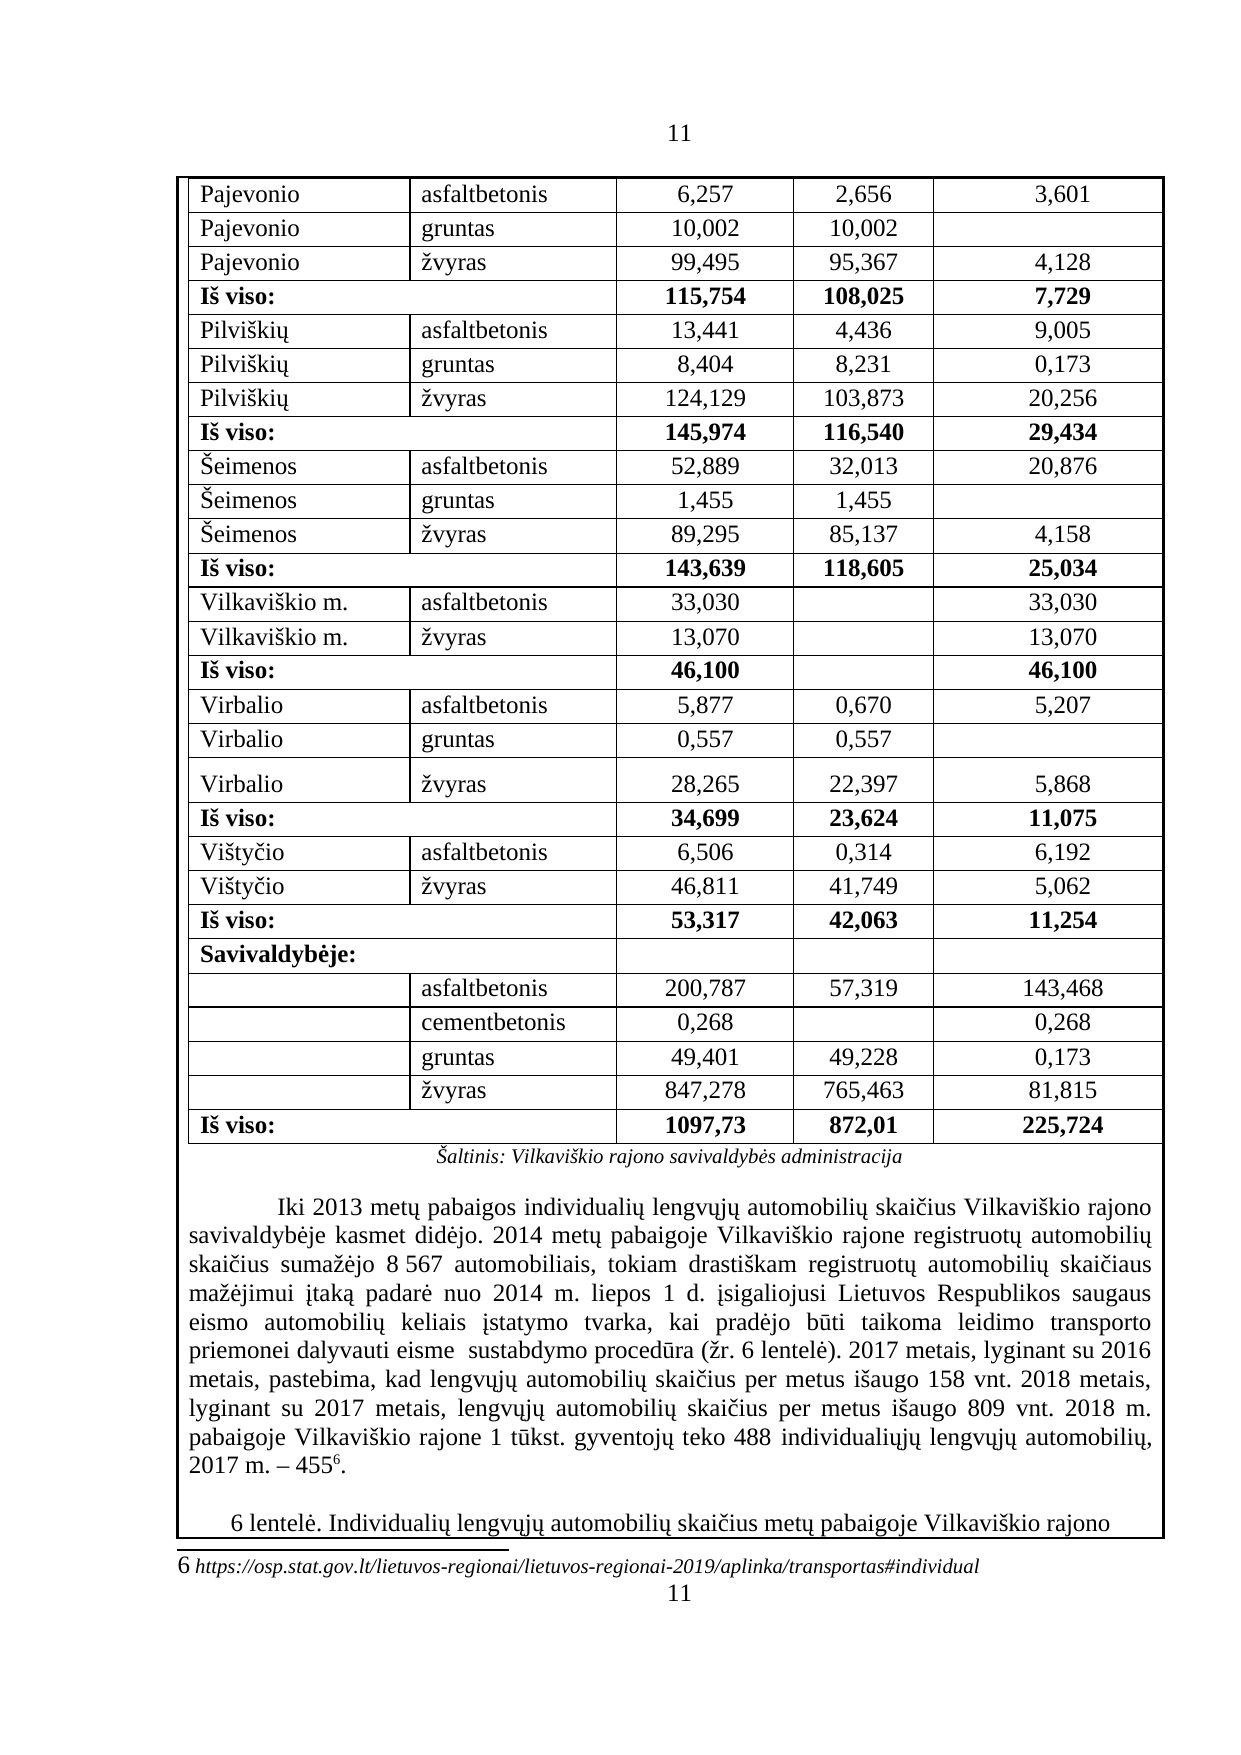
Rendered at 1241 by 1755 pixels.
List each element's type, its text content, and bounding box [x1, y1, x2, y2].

table_cell Pajevonio [189, 213, 409, 246]
table_cell žvyras [411, 758, 616, 802]
table_cell 0,670 [794, 690, 933, 723]
table_cell Virbalio [189, 758, 409, 802]
table_cell Šeimenos [189, 485, 409, 518]
table_cell 124,129 [617, 383, 793, 416]
table_cell 872,01 [794, 1110, 933, 1143]
table_cell [794, 588, 933, 621]
table_cell 0,173 [934, 1042, 1162, 1074]
table_cell gruntas [411, 349, 616, 382]
table_cell Pilviškių [189, 349, 409, 382]
table_cell 20,876 [934, 451, 1162, 484]
table_cell asfaltbetonis [411, 588, 616, 621]
table_cell 57,319 [794, 974, 933, 1006]
table_cell 13,070 [934, 622, 1162, 654]
table_cell 13,070 [617, 622, 793, 654]
table_cell Iš viso: [189, 656, 616, 689]
table_cell asfaltbetonis [411, 179, 616, 212]
table_cell 103,873 [794, 383, 933, 416]
table_cell [934, 213, 1162, 246]
table_cell Iš viso: [189, 803, 616, 836]
table_cell 4,436 [794, 315, 933, 348]
table_cell asfaltbetonis [411, 974, 616, 1006]
table_cell 5,207 [934, 690, 1162, 723]
table_cell 0,557 [794, 724, 933, 757]
table_cell gruntas [411, 485, 616, 518]
table_cell 81,815 [934, 1076, 1162, 1109]
table_cell Pilviškių [189, 383, 409, 416]
table_cell 11,254 [934, 905, 1162, 938]
table_cell 0,557 [617, 724, 793, 757]
table_cell Iš viso: [189, 905, 616, 938]
table_cell Vilkaviškio m. [189, 588, 409, 621]
table_cell 1,455 [794, 485, 933, 518]
table_cell 22,397 [794, 758, 933, 802]
table_cell gruntas [411, 1042, 616, 1074]
table_cell 33,030 [617, 588, 793, 621]
table_cell 23,624 [794, 803, 933, 836]
table_cell 7,729 [934, 281, 1162, 314]
table_cell 225,724 [934, 1110, 1162, 1143]
table_cell 0,314 [794, 837, 933, 870]
table_cell [189, 1076, 409, 1109]
table_cell [617, 939, 793, 972]
table_cell 53,317 [617, 905, 793, 938]
table_cell Vištyčio [189, 837, 409, 870]
table_cell Pajevonio [189, 247, 409, 280]
table_cell žvyras [411, 519, 616, 552]
table_cell 52,889 [617, 451, 793, 484]
table_cell Pilviškių [189, 315, 409, 348]
table_cell [794, 939, 933, 972]
table_cell 25,034 [934, 554, 1162, 586]
table_cell 99,495 [617, 247, 793, 280]
table_cell Virbalio [189, 724, 409, 757]
table_cell Šeimenos [189, 519, 409, 552]
table_cell 49,228 [794, 1042, 933, 1074]
table_cell 765,463 [794, 1076, 933, 1109]
table_cell gruntas [411, 724, 616, 757]
table_cell [794, 622, 933, 654]
table_cell 143,468 [934, 974, 1162, 1006]
table_cell 2,656 [794, 179, 933, 212]
table_cell [794, 656, 933, 689]
table_cell 1097,73 [617, 1110, 793, 1143]
table_cell 6,192 [934, 837, 1162, 870]
table_cell Pajevonio [189, 179, 409, 212]
table_cell Iš viso: [189, 281, 616, 314]
table_cell 5,877 [617, 690, 793, 723]
table_cell Savivaldybėje: [189, 939, 616, 972]
table_cell asfaltbetonis [411, 451, 616, 484]
table_cell 41,749 [794, 871, 933, 904]
table_cell 34,699 [617, 803, 793, 836]
table_cell 116,540 [794, 417, 933, 450]
table_cell 5,868 [934, 758, 1162, 802]
table_cell [934, 724, 1162, 757]
table_cell 6,257 [617, 179, 793, 212]
table_cell Vilkaviškio m. [189, 622, 409, 654]
table_cell žvyras [411, 383, 616, 416]
table_cell 118,605 [794, 554, 933, 586]
table_cell 10,002 [794, 213, 933, 246]
table_cell Vištyčio [189, 871, 409, 904]
table_cell [934, 485, 1162, 518]
table_cell Iš viso: [189, 417, 616, 450]
table_cell 0,173 [934, 349, 1162, 382]
table_cell 4,158 [934, 519, 1162, 552]
table_cell 49,401 [617, 1042, 793, 1074]
table_cell 115,754 [617, 281, 793, 314]
table_cell 4,128 [934, 247, 1162, 280]
table_cell asfaltbetonis [411, 837, 616, 870]
table_cell Iš viso: [189, 1110, 616, 1143]
table_cell 6,506 [617, 837, 793, 870]
table_cell 46,811 [617, 871, 793, 904]
table_cell asfaltbetonis [411, 690, 616, 723]
table_cell 20,256 [934, 383, 1162, 416]
table_cell 0,268 [934, 1008, 1162, 1041]
table_cell Iš viso: [189, 554, 616, 586]
table_cell [189, 1008, 409, 1041]
table_cell 9,005 [934, 315, 1162, 348]
table_cell žvyras [411, 247, 616, 280]
table_cell 10,002 [617, 213, 793, 246]
table_cell 29,434 [934, 417, 1162, 450]
table_cell 8,231 [794, 349, 933, 382]
table_cell Šeimenos [189, 451, 409, 484]
table_cell 85,137 [794, 519, 933, 552]
table_cell [189, 1042, 409, 1074]
table_cell 11,075 [934, 803, 1162, 836]
table_cell 46,100 [934, 656, 1162, 689]
table_cell 42,063 [794, 905, 933, 938]
table_cell žvyras [411, 1076, 616, 1109]
table_cell 108,025 [794, 281, 933, 314]
table_cell 33,030 [934, 588, 1162, 621]
table_cell 145,974 [617, 417, 793, 450]
table_cell 46,100 [617, 656, 793, 689]
table_cell 847,278 [617, 1076, 793, 1109]
table_cell [934, 939, 1162, 972]
table_cell gruntas [411, 213, 616, 246]
table_cell 28,265 [617, 758, 793, 802]
table_cell žvyras [411, 871, 616, 904]
table_cell [794, 1008, 933, 1041]
table_cell žvyras [411, 622, 616, 654]
table_cell 143,639 [617, 554, 793, 586]
table_cell 1,455 [617, 485, 793, 518]
table_cell 0,268 [617, 1008, 793, 1041]
table_cell asfaltbetonis [411, 315, 616, 348]
table_cell 95,367 [794, 247, 933, 280]
table_cell [189, 974, 409, 1006]
table_cell 5,062 [934, 871, 1162, 904]
table_cell 32,013 [794, 451, 933, 484]
table_cell 200,787 [617, 974, 793, 1006]
table_cell 8,404 [617, 349, 793, 382]
table_cell 3,601 [934, 179, 1162, 212]
table_cell 13,441 [617, 315, 793, 348]
table_cell 89,295 [617, 519, 793, 552]
table_cell Virbalio [189, 690, 409, 723]
table_cell [1165, 176, 1192, 1537]
table_cell cementbetonis [411, 1008, 616, 1041]
